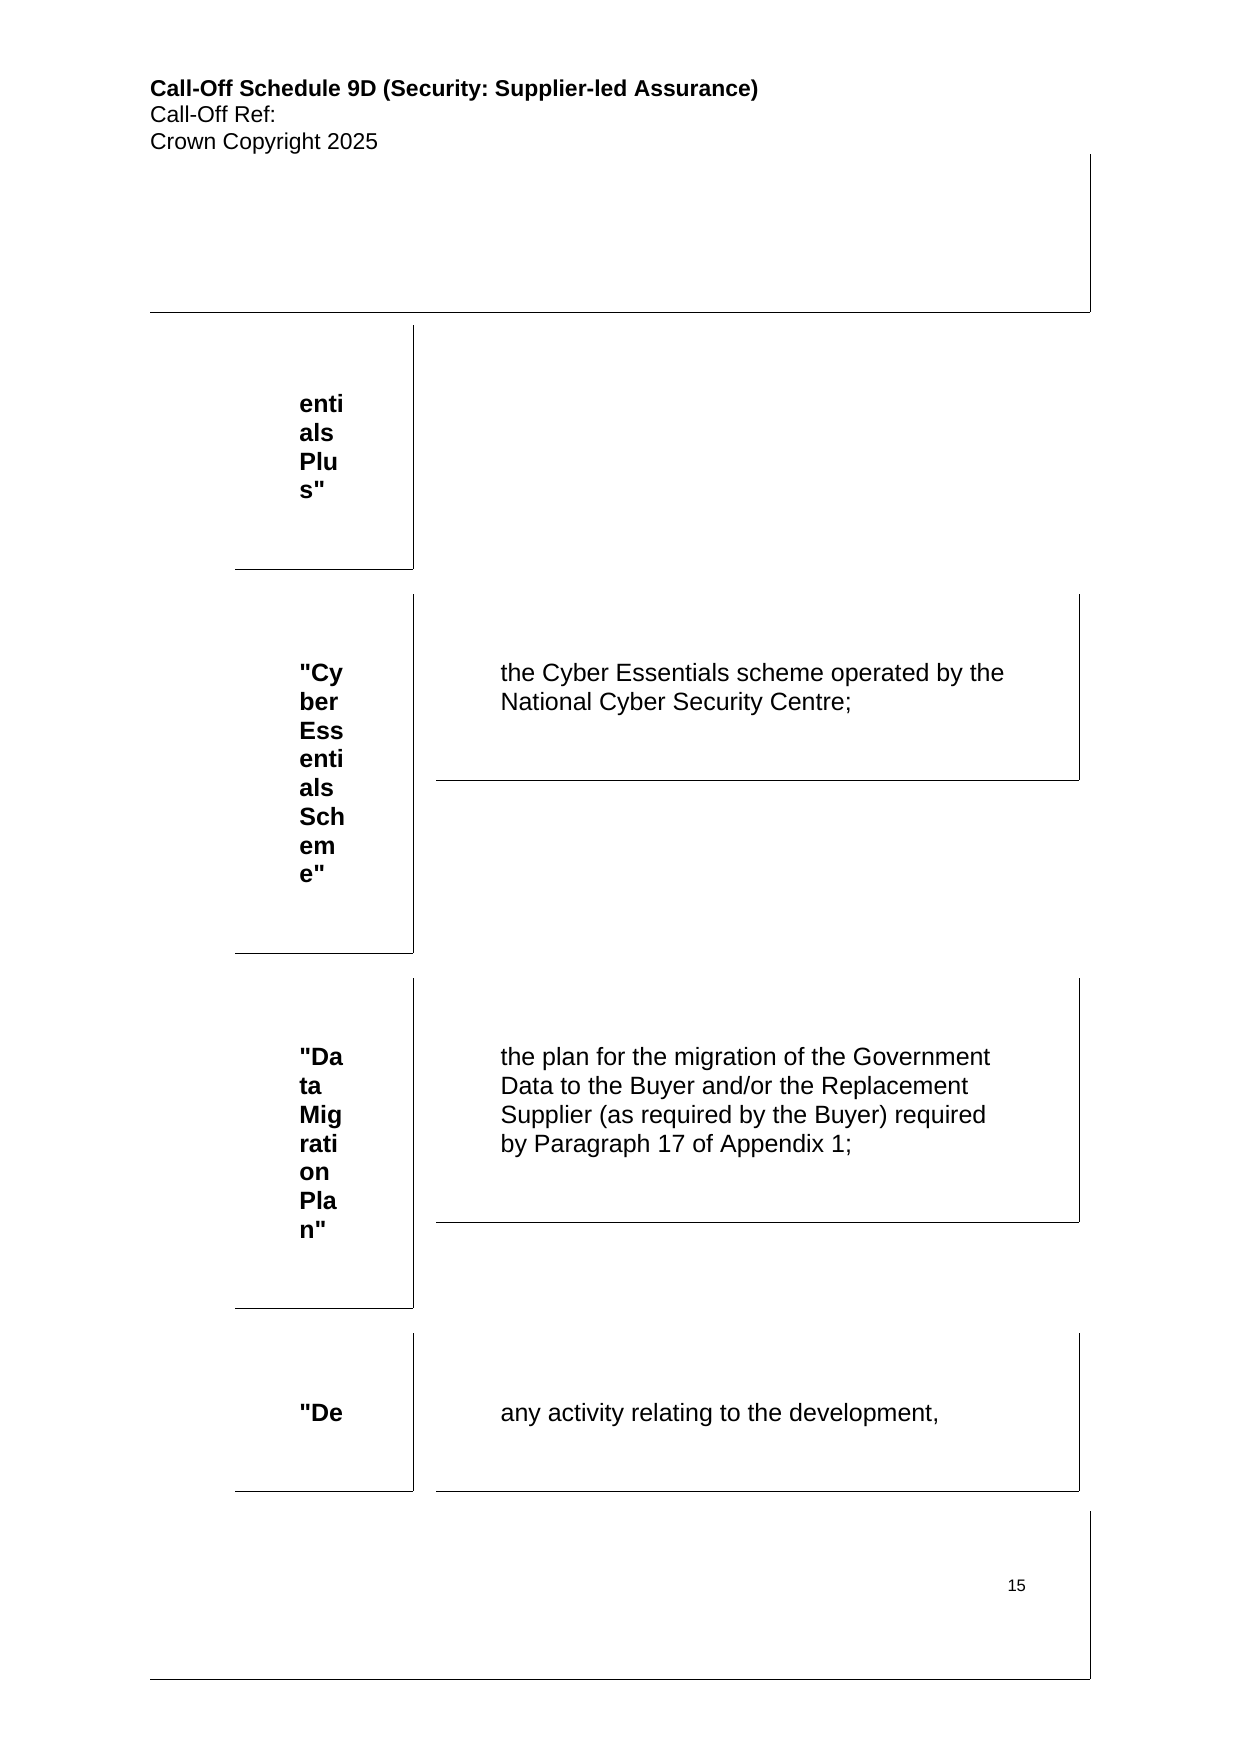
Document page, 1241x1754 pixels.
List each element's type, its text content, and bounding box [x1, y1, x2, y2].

table_cell [425, 312, 1090, 581]
table_cell "Data Migration Plan" [223, 965, 424, 1321]
table_cell "De [223, 1321, 424, 1491]
table_cell the Cyber Essentials scheme operated by the National Cyber Security Centre; [425, 581, 1090, 965]
table_cell "Cyber Essentials Scheme" [223, 581, 424, 965]
table_cell any activity relating to the development, deployment maintenance and upgrading of the Developed System, including: coding; testing; code storage; and deployment; [425, 1321, 1090, 1491]
table_cell the plan for the migration of the Government Data to the Buyer and/or the Replacement Supplier (as required by the Buyer) required by Paragraph 17 of Appendix 1; [425, 965, 1090, 1321]
table_cell entials Plus" [223, 312, 424, 581]
